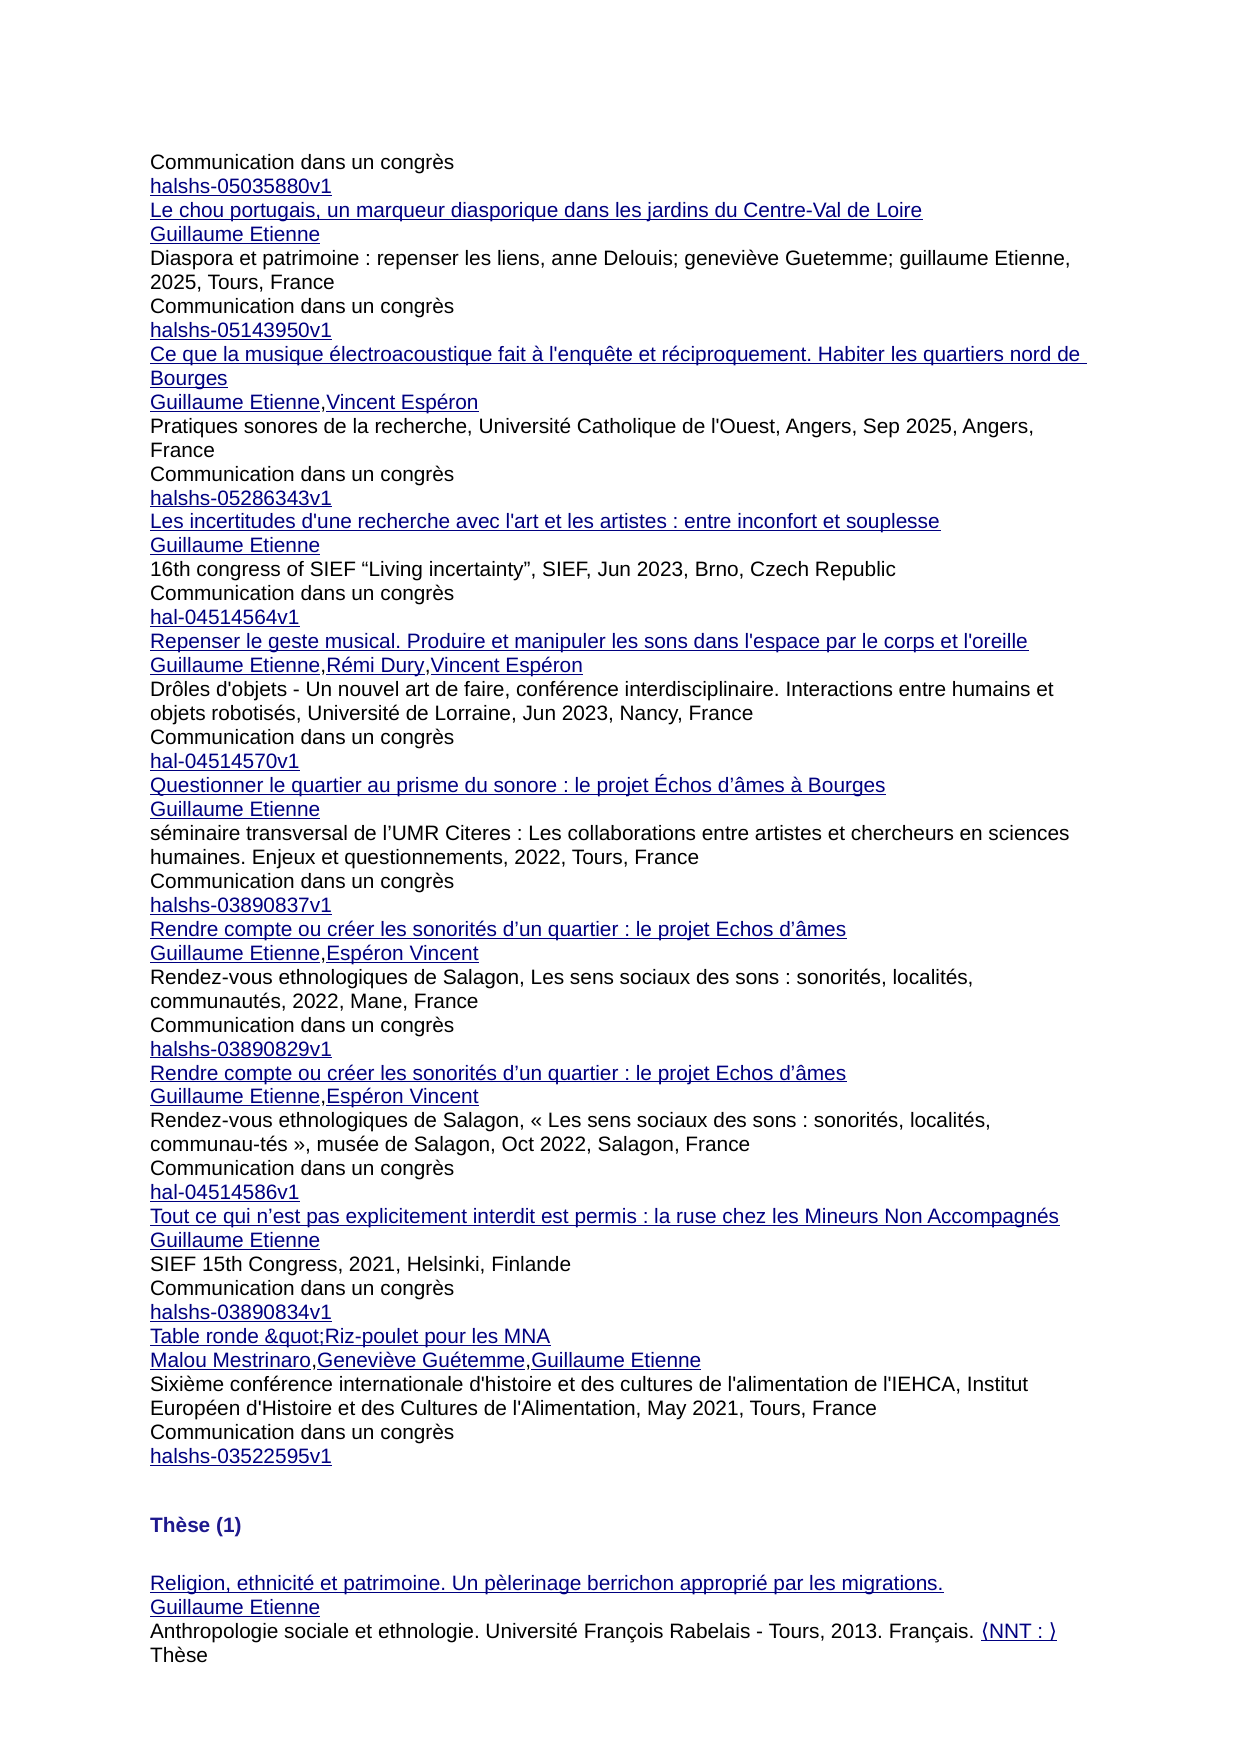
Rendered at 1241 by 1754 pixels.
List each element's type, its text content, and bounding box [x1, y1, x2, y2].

table_cell Rendre compte ou créer les sonorités d’un quartier : le projet Echos d’âmes Guillaume Etienne,Espéron Vincent Rendez-vous ethnologiques de Salagon, « Les sens sociaux des sons : sonorités, localités, communau-tés », musée de Salagon, Oct 2022, Salagon, France Communication dans un congrès hal-04514586v1 [150, 1060, 1090, 1204]
table_cell Repenser le geste musical. Produire et manipuler les sons dans l'espace par le corps et l'oreille Guillaume Etienne,Rémi Dury,Vincent Espéron Drôles d'objets - Un nouvel art de faire, conférence interdisciplinaire. Interactions entre humains et objets robotisés, Université de Lorraine, Jun 2023, Nancy, France Communication dans un congrès hal-04514570v1 [150, 629, 1090, 773]
subtitle Thèse (1) [150, 1512, 1090, 1536]
table_cell Table ronde &quot;Riz-poulet pour les MNA Malou Mestrinaro,Geneviève Guétemme,Guillaume Etienne Sixième conférence internationale d'histoire et des cultures de l'alimentation de l'IEHCA, Institut Européen d'Histoire et des Cultures de l'Alimentation, May 2021, Tours, France Communication dans un congrès halshs-03522595v1 [150, 1324, 1090, 1468]
table_cell Rendre compte ou créer les sonorités d’un quartier : le projet Echos d’âmes Guillaume Etienne,Espéron Vincent Rendez-vous ethnologiques de Salagon, Les sens sociaux des sons : sonorités, localités, communautés, 2022, Mane, France Communication dans un congrès halshs-03890829v1 [150, 917, 1090, 1060]
table_header Communication dans un congrès halshs-05035880v1 [150, 150, 1090, 198]
table_cell Les incertitudes d'une recherche avec l'art et les artistes : entre inconfort et souplesse Guillaume Etienne 16th congress of SIEF “Living incertainty”, SIEF, Jun 2023, Brno, Czech Republic Communication dans un congrès hal-04514564v1 [150, 509, 1090, 629]
table_cell Le chou portugais, un marqueur diasporique dans les jardins du Centre-Val de Loire Guillaume Etienne Diaspora et patrimoine : repenser les liens, anne Delouis; geneviève Guetemme; guillaume Etienne, 2025, Tours, France Communication dans un congrès halshs-05143950v1 [150, 198, 1090, 342]
table_cell Questionner le quartier au prisme du sonore : le projet Échos d’âmes à Bourges Guillaume Etienne séminaire transversal de l’UMR Citeres : Les collaborations entre artistes et chercheurs en sciences humaines. Enjeux et questionnements, 2022, Tours, France Communication dans un congrès halshs-03890837v1 [150, 773, 1090, 917]
table_cell Ce que la musique électroacoustique fait à l'enquête et réciproquement. Habiter les quartiers nord de Bourges Guillaume Etienne,Vincent Espéron Pratiques sonores de la recherche, Université Catholique de l'Ouest, Angers, Sep 2025, Angers, France Communication dans un congrès halshs-05286343v1 [150, 342, 1090, 509]
table_cell Tout ce qui n’est pas explicitement interdit est permis : la ruse chez les Mineurs Non Accompagnés Guillaume Etienne SIEF 15th Congress, 2021, Helsinki, Finlande Communication dans un congrès halshs-03890834v1 [150, 1204, 1090, 1324]
table_header Religion, ethnicité et patrimoine. Un pèlerinage berrichon approprié par les migrations. Guillaume Etienne Anthropologie sociale et ethnologie. Université François Rabelais - Tours, 2013. Français. ⟨NNT : ⟩ Thèse [150, 1571, 1090, 1667]
